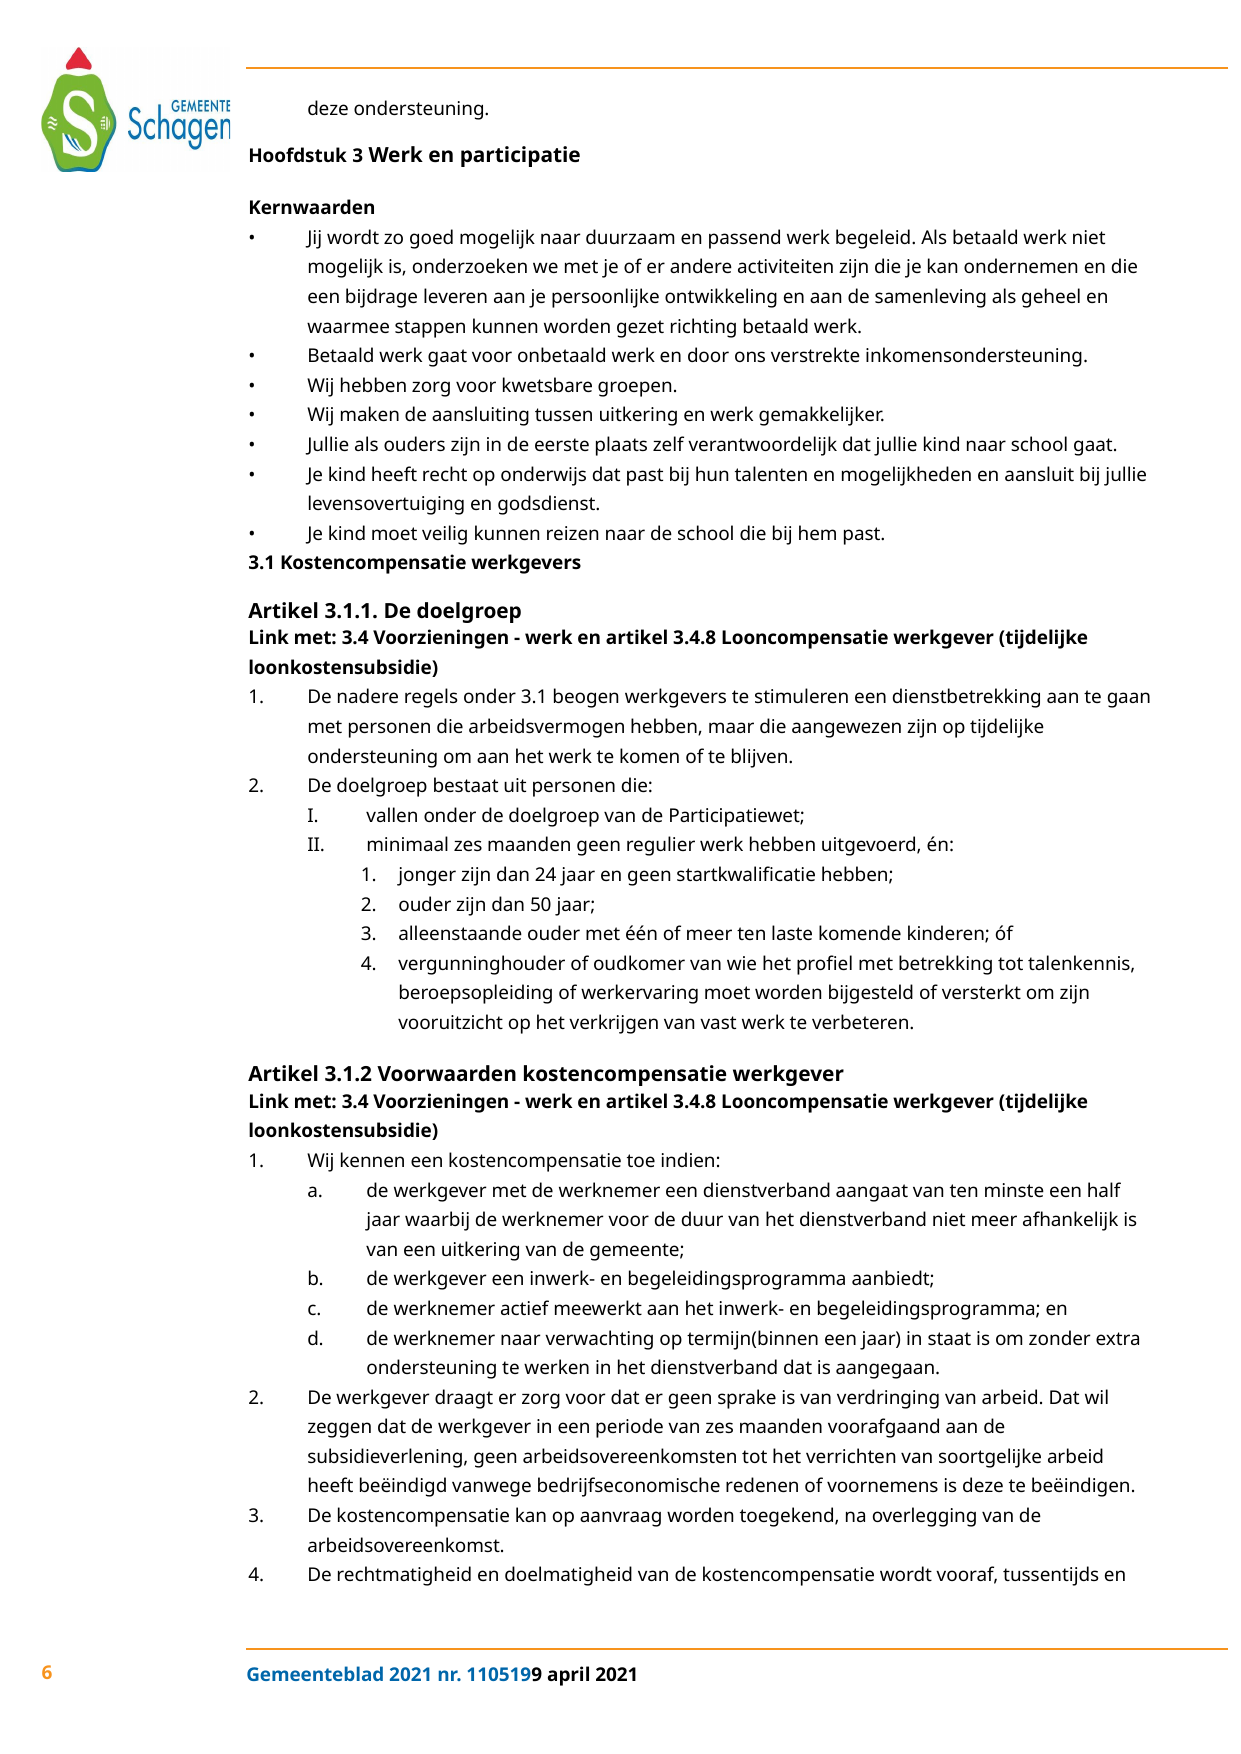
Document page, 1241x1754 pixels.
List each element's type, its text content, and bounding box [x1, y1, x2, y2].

list vallen onder de doelgroep van de Participatiewet; [307, 802, 1152, 828]
text 3.1 Kostencompensatie werkgevers [248, 549, 1152, 575]
text Kernwaarden [248, 194, 1152, 220]
list Je kind moet veilig kunnen reizen naar de school die bij hem past. [248, 520, 1152, 546]
list De doelgroep bestaat uit personen die: [248, 772, 1152, 798]
text Link met: 3.4 Voorzieningen - werk en artikel 3.4.8 Looncompensatie werkgever (tijdelijke loonkostensubsidie) [248, 1088, 1152, 1143]
list vergunninghouder of oudkomer van wie het profiel met betrekking tot talenkennis, beroepsopleiding of werkervaring moet worden bijgesteld of versterkt om zijn vooruitzicht op het verkrijgen van vast werk te verbeteren. [361, 950, 1152, 1035]
text Link met: 3.4 Voorzieningen - werk en artikel 3.4.8 Looncompensatie werkgever (tijdelijke loonkostensubsidie) [248, 624, 1152, 680]
list de werknemer naar verwachting op termijn(binnen een jaar) in staat is om zonder extra ondersteuning te werken in het dienstverband dat is aangegaan. [307, 1325, 1152, 1380]
list de werkgever met de werknemer een dienstverband aangaat van ten minste een half jaar waarbij de werknemer voor de duur van het dienstverband niet meer afhankelijk is van een uitkering van de gemeente; [307, 1177, 1152, 1262]
list Jullie als ouders zijn in de eerste plaats zelf verantwoordelijk dat jullie kind naar school gaat. [248, 431, 1152, 457]
text Artikel 3.1.2 Voorwaarden kostencompensatie werkgever [248, 1059, 1152, 1088]
list alleenstaande ouder met één of meer ten laste komende kinderen; óf [361, 920, 1152, 946]
list de werkgever een inwerk- en begeleidingsprogramma aanbiedt; [307, 1266, 1152, 1291]
list Betaald werk gaat voor onbetaald werk en door ons verstrekte inkomensondersteuning. [248, 342, 1152, 368]
list De werkgever draagt er zorg voor dat er geen sprake is van verdringing van arbeid. Dat wil zeggen dat de werkgever in een periode van zes maanden voorafgaand aan de subsidieverlening, geen arbeidsovereenkomsten tot het verrichten van soortgelijke arbeid heeft beëindigd vanwege bedrijfseconomische redenen of voornemens is deze te beëindigen. [248, 1384, 1152, 1498]
list Wij kennen een kostencompensatie toe indien: [248, 1147, 1152, 1173]
list deze ondersteuning. [248, 95, 1152, 121]
list Jij wordt zo goed mogelijk naar duurzaam en passend werk begeleid. Als betaald werk niet mogelijk is, onderzoeken we met je of er andere activiteiten zijn die je kan ondernemen en die een bijdrage leveren aan je persoonlijke ontwikkeling en aan de samenleving als geheel en waarmee stappen kunnen worden gezet richting betaald werk. [248, 224, 1152, 339]
list Je kind heeft recht op onderwijs dat past bij hun talenten en mogelijkheden en aansluit bij jullie levensovertuiging en godsdienst. [248, 461, 1152, 516]
list Wij maken de aansluiting tussen uitkering en werk gemakkelijker. [248, 402, 1152, 427]
list De nadere regels onder 3.1 beogen werkgevers te stimuleren een dienstbetrekking aan te gaan met personen die arbeidsvermogen hebben, maar die aangewezen zijn op tijdelijke ondersteuning om aan het werk te komen of te blijven. [248, 684, 1152, 769]
list ouder zijn dan 50 jaar; [361, 891, 1152, 917]
text Hoofdstuk 3 Werk en participatie [248, 140, 1152, 169]
text Artikel 3.1.1. De doelgroep [248, 596, 1152, 624]
list de werknemer actief meewerkt aan het inwerk- en begeleidingsprogramma; en [307, 1295, 1152, 1321]
list De rechtmatigheid en doelmatigheid van de kostencompensatie wordt vooraf, tussentijds en [248, 1561, 1152, 1587]
picture [41, 47, 231, 172]
list De kostencompensatie kan op aanvraag worden toegekend, na overlegging van de arbeidsovereenkomst. [248, 1502, 1152, 1557]
list Wij hebben zorg voor kwetsbare groepen. [248, 372, 1152, 398]
list minimaal zes maanden geen regulier werk hebben uitgevoerd, én: [307, 832, 1152, 857]
list jonger zijn dan 24 jaar en geen startkwalificatie hebben; [361, 861, 1152, 887]
